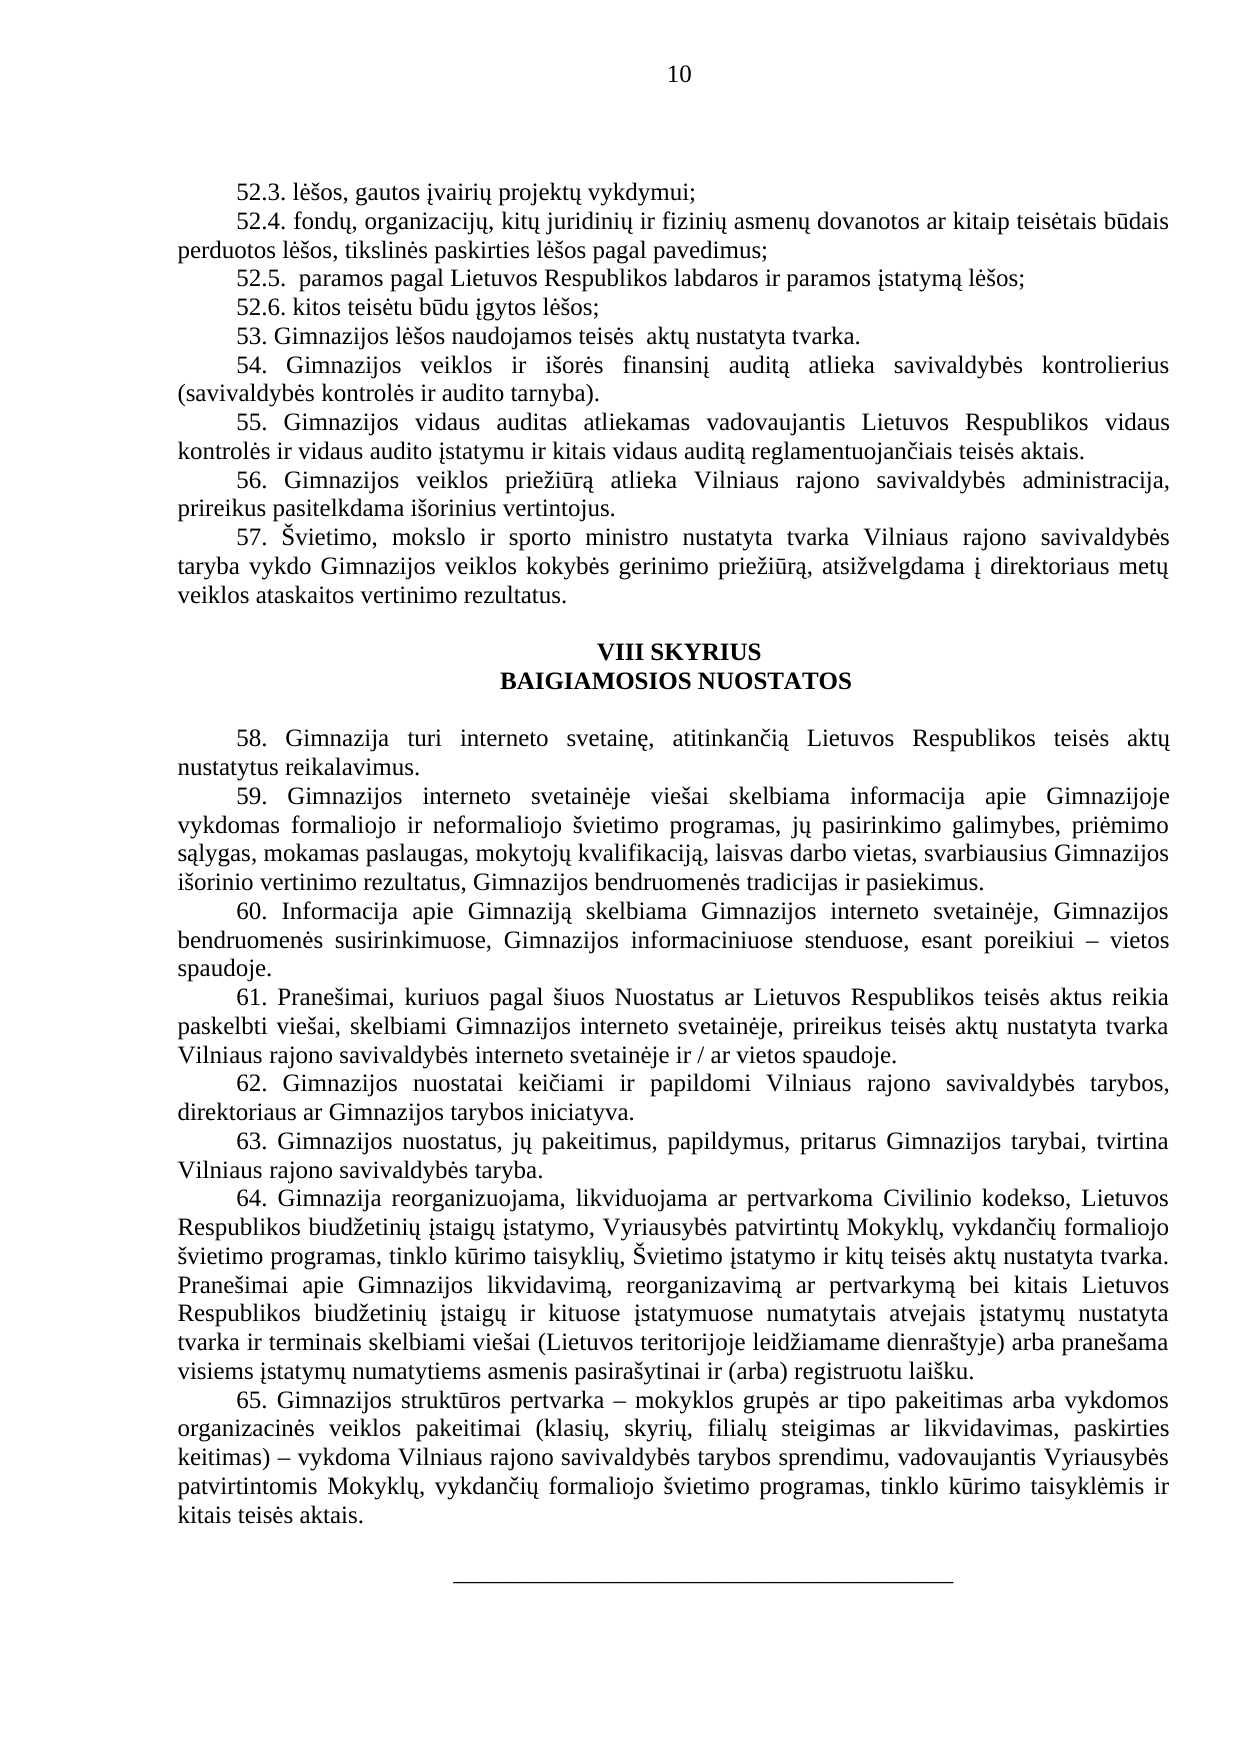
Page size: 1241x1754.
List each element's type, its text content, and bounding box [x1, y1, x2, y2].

text 52.6. kitos teisėtu būdu įgytos lėšos; [177, 292, 1170, 321]
text 54. Gimnazijos veiklos ir išorės finansinį auditą atlieka savivaldybės kontrolierius (savivaldybės kontrolės ir audito tarnyba). [177, 350, 1170, 407]
text BAIGIAMOSIOS NUOSTATOS [177, 666, 1181, 695]
text 59. Gimnazijos interneto svetainėje viešai skelbiama informacija apie Gimnazijoje vykdomas formaliojo ir neformaliojo švietimo programas, jų pasirinkimo galimybes, priėmimo sąlygas, mokamas paslaugas, mokytojų kvalifikaciją, laisvas darbo vietas, svarbiausius Gimnazijos išorinio vertinimo rezultatus, Gimnazijos bendruomenės tradicijas ir pasiekimus. [177, 781, 1170, 896]
text 62. Gimnazijos nuostatai keičiami ir papildomi Vilniaus rajono savivaldybės tarybos, direktoriaus ar Gimnazijos tarybos iniciatyva. [177, 1068, 1170, 1126]
text 64. Gimnazija reorganizuojama, likviduojama ar pertvarkoma Civilinio kodekso, Lietuvos Respublikos biudžetinių įstaigų įstatymo, Vyriausybės patvirtintų Mokyklų, vykdančių formaliojo švietimo programas, tinklo kūrimo taisyklių, Švietimo įstatymo ir kitų teisės aktų nustatyta tvarka. Pranešimai apie Gimnazijos likvidavimą, reorganizavimą ar pertvarkymą bei kitais Lietuvos Respublikos biudžetinių įstaigų ir kituose įstatymuose numatytais atvejais įstatymų nustatyta tvarka ir terminais skelbiami viešai (Lietuvos teritorijoje leidžiamame dienraštyje) arba pranešama visiems įstatymų numatytiems asmenis pasirašytinai ir (arba) registruotu laišku. [177, 1183, 1170, 1385]
text 53. Gimnazijos lėšos naudojamos teisės aktų nustatyta tvarka. [177, 321, 1170, 350]
text 60. Informacija apie Gimnaziją skelbiama Gimnazijos interneto svetainėje, Gimnazijos bendruomenės susirinkimuose, Gimnazijos informaciniuose stenduose, esant poreikiui – vietos spaudoje. [177, 896, 1170, 982]
text 63. Gimnazijos nuostatus, jų pakeitimus, papildymus, pritarus Gimnazijos tarybai, tvirtina Vilniaus rajono savivaldybės taryba. [177, 1126, 1170, 1183]
text 61. Pranešimai, kuriuos pagal šiuos Nuostatus ar Lietuvos Respublikos teisės aktus reikia paskelbti viešai, skelbiami Gimnazijos interneto svetainėje, prireikus teisės aktų nustatyta tvarka Vilniaus rajono savivaldybės interneto svetainėje ir / ar vietos spaudoje. [177, 982, 1170, 1068]
text 52.4. fondų, organizacijų, kitų juridinių ir fizinių asmenų dovanotos ar kitaip teisėtais būdais perduotos lėšos, tikslinės paskirties lėšos pagal pavedimus; [177, 206, 1170, 263]
text 57. Švietimo, mokslo ir sporto ministro nustatyta tvarka Vilniaus rajono savivaldybės taryba vykdo Gimnazijos veiklos kokybės gerinimo priežiūrą, atsižvelgdama į direktoriaus metų veiklos ataskaitos vertinimo rezultatus. [177, 522, 1170, 608]
text 55. Gimnazijos vidaus auditas atliekamas vadovaujantis Lietuvos Respublikos vidaus kontrolės ir vidaus audito įstatymu ir kitais vidaus auditą reglamentuojančiais teisės aktais. [177, 407, 1170, 465]
text 58. Gimnazija turi interneto svetainę, atitinkančią Lietuvos Respublikos teisės aktų nustatytus reikalavimus. [177, 723, 1170, 781]
text VIII SKYRIUS [177, 637, 1181, 666]
text 56. Gimnazijos veiklos priežiūrą atlieka Vilniaus rajono savivaldybės administracija, prireikus pasitelkdama išorinius vertintojus. [177, 465, 1170, 522]
text 52.3. lėšos, gautos įvairių projektų vykdymui; [177, 177, 1170, 206]
text 65. Gimnazijos struktūros pertvarka – mokyklos grupės ar tipo pakeitimas arba vykdomos organizacinės veiklos pakeitimai (klasių, skyrių, filialų steigimas ar likvidavimas, paskirties keitimas) – vykdoma Vilniaus rajono savivaldybės tarybos sprendimu, vadovaujantis Vyriausybės patvirtintomis Mokyklų, vykdančių formaliojo švietimo programas, tinklo kūrimo taisyklėmis ir kitais teisės aktais. [177, 1385, 1170, 1528]
text 52.5. paramos pagal Lietuvos Respublikos labdaros ir paramos įstatymą lėšos; [177, 263, 1170, 292]
text ________________________________________ [177, 1557, 1170, 1586]
